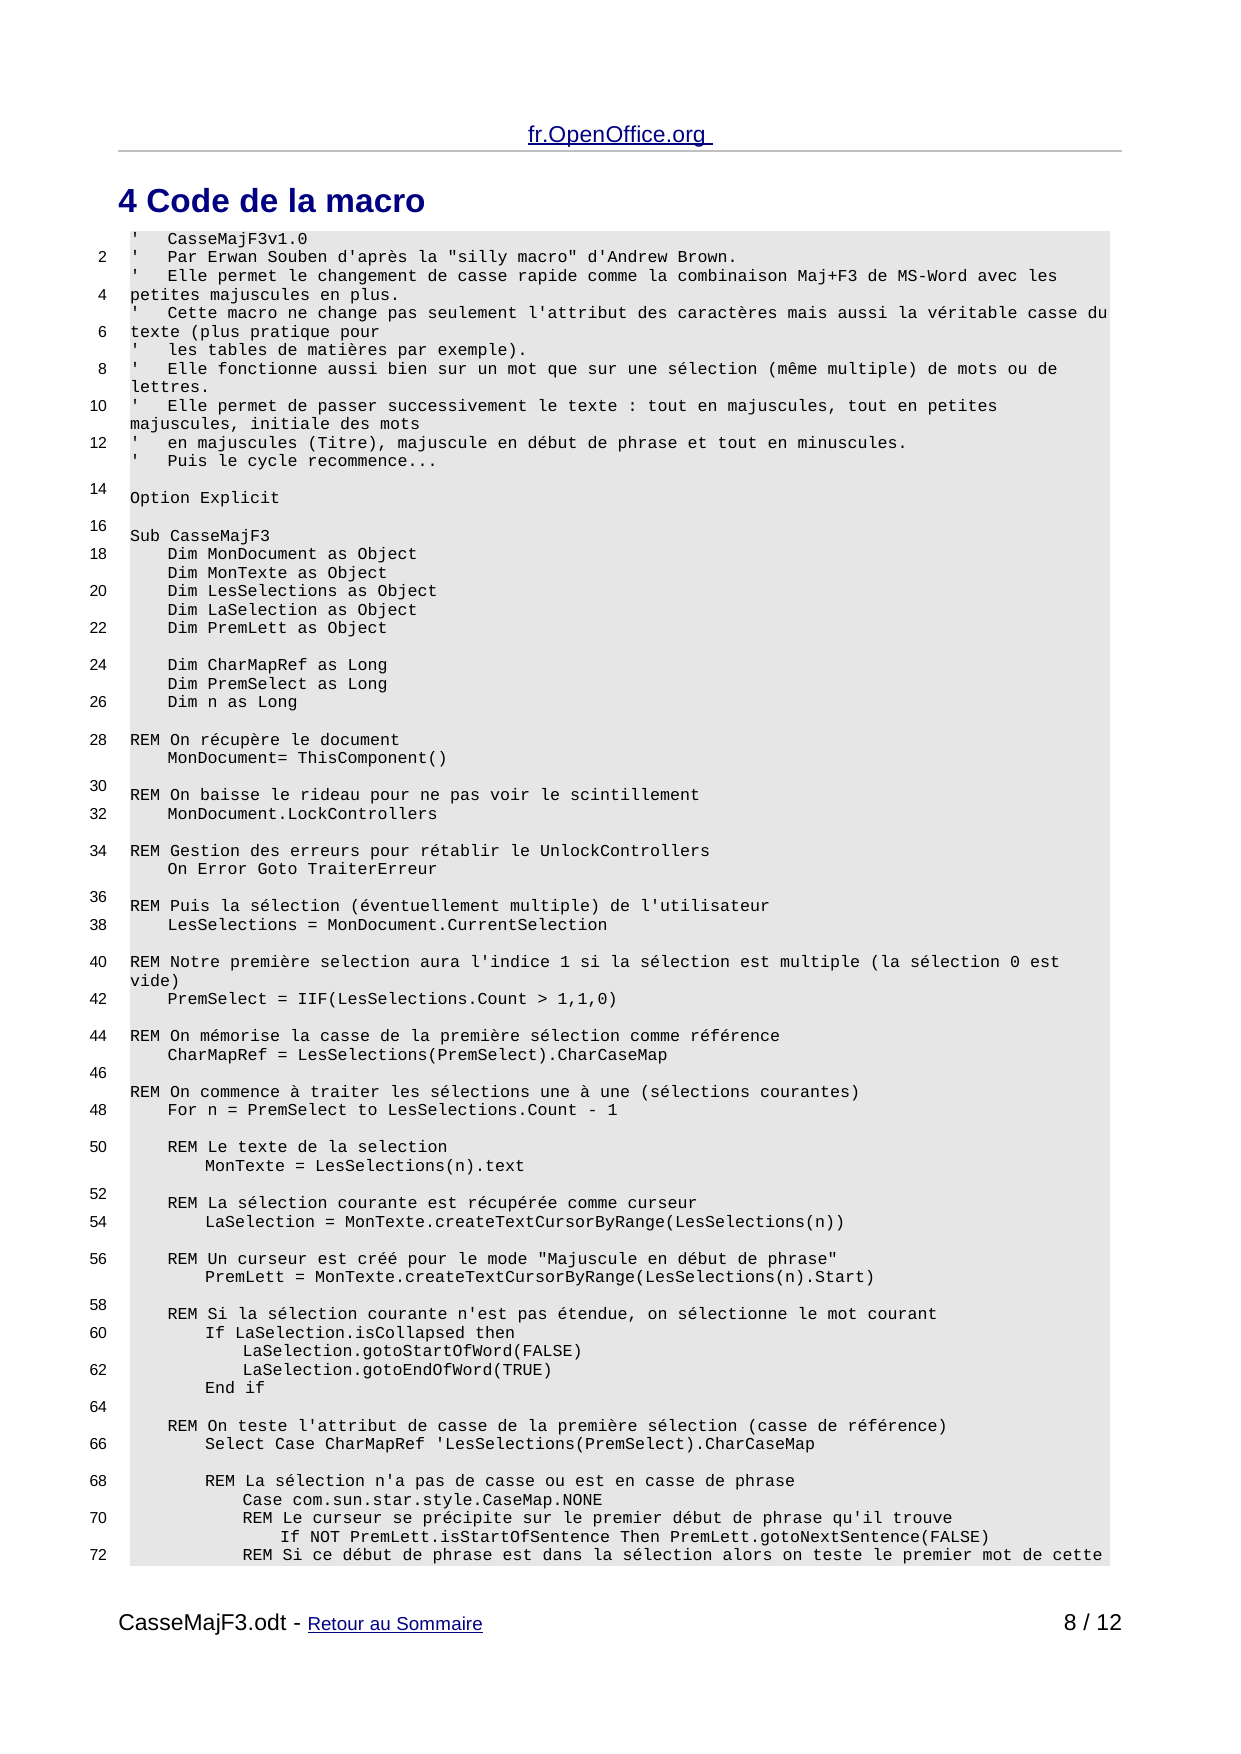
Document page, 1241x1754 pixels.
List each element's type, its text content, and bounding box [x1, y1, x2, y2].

text LaSelection.gotoEndOfWord(TRUE) [130, 1362, 1110, 1380]
text Dim MonDocument as Object [130, 546, 1110, 564]
text ' Cette macro ne change pas seulement l'attribut des caractères mais aussi la véritable casse du texte (plus pratique pour [130, 305, 1110, 342]
text Dim CharMapRef as Long [130, 657, 1110, 676]
text PremLett = MonTexte.createTextCursorByRange(LesSelections(n).Start) [130, 1269, 1110, 1288]
text ' Par Erwan Souben d'après la "silly macro" d'Andrew Brown. [130, 249, 1110, 268]
text REM On mémorise la casse de la première sélection comme référence [130, 1028, 1110, 1047]
text MonTexte = LesSelections(n).text [130, 1158, 1110, 1176]
text Dim LesSelections as Object [130, 583, 1110, 602]
text LesSelections = MonDocument.CurrentSelection [130, 917, 1110, 935]
text ' Puis le cycle recommence... [130, 453, 1110, 472]
text End if [130, 1380, 1110, 1399]
text LaSelection.gotoStartOfWord(FALSE) [130, 1343, 1110, 1362]
text Dim PremSelect as Long [130, 676, 1110, 694]
text Dim PremLett as Object [130, 620, 1110, 639]
text REM Le texte de la selection [130, 1139, 1110, 1158]
text Dim n as Long [130, 694, 1110, 713]
text REM La sélection courante est récupérée comme curseur [130, 1195, 1110, 1213]
text Dim MonTexte as Object [130, 564, 1110, 583]
text REM La sélection n'a pas de casse ou est en casse de phrase [130, 1473, 1110, 1492]
text REM Notre première selection aura l'indice 1 si la sélection est multiple (la sélection 0 est vide) [130, 954, 1110, 991]
text REM On baisse le rideau pour ne pas voir le scintillement [130, 787, 1110, 806]
text PremSelect = IIF(LesSelections.Count > 1,1,0) [130, 991, 1110, 1009]
text Sub CasseMajF3 [130, 527, 1110, 546]
text LaSelection = MonTexte.createTextCursorByRange(LesSelections(n)) [130, 1213, 1110, 1232]
text For n = PremSelect to LesSelections.Count - 1 [130, 1102, 1110, 1121]
text ' les tables de matières par exemple). [130, 342, 1110, 361]
text ' Elle fonctionne aussi bien sur un mot que sur une sélection (même multiple) de mots ou de lettres. [130, 361, 1110, 398]
text REM Gestion des erreurs pour rétablir le UnlockControllers [130, 843, 1110, 861]
text REM Si la sélection courante n'est pas étendue, on sélectionne le mot courant [130, 1306, 1110, 1325]
text If LaSelection.isCollapsed then [130, 1325, 1110, 1343]
text REM Puis la sélection (éventuellement multiple) de l'utilisateur [130, 898, 1110, 917]
text Select Case CharMapRef 'LesSelections(PremSelect).CharCaseMap [130, 1436, 1110, 1454]
text REM Si ce début de phrase est dans la sélection alors on teste le premier mot de cette [130, 1547, 1110, 1566]
text Case com.sun.star.style.CaseMap.NONE [130, 1492, 1110, 1510]
subtitle Code de la macro [118, 182, 1122, 219]
text ' en majuscules (Titre), majuscule en début de phrase et tout en minuscules. [130, 435, 1110, 453]
text REM On teste l'attribut de casse de la première sélection (casse de référence) [130, 1417, 1110, 1436]
text MonDocument.LockControllers [130, 806, 1110, 824]
text If NOT PremLett.isStartOfSentence Then PremLett.gotoNextSentence(FALSE) [130, 1529, 1110, 1547]
text REM Un curseur est créé pour le mode "Majuscule en début de phrase" [130, 1251, 1110, 1269]
text ' Elle permet de passer successivement le texte : tout en majuscules, tout en petites majuscules, initiale des mots [130, 398, 1110, 435]
text MonDocument= ThisComponent() [130, 750, 1110, 768]
text REM On récupère le document [130, 731, 1110, 750]
text ' CasseMajF3v1.0 [130, 231, 1110, 249]
text REM On commence à traiter les sélections une à une (sélections courantes) [130, 1084, 1110, 1102]
text Dim LaSelection as Object [130, 602, 1110, 620]
text REM Le curseur se précipite sur le premier début de phrase qu'il trouve [130, 1510, 1110, 1529]
text On Error Goto TraiterErreur [130, 861, 1110, 880]
text Option Explicit [130, 490, 1110, 509]
text CharMapRef = LesSelections(PremSelect).CharCaseMap [130, 1047, 1110, 1065]
text ' Elle permet le changement de casse rapide comme la combinaison Maj+F3 de MS-Word avec les petites majuscules en plus. [130, 268, 1110, 305]
